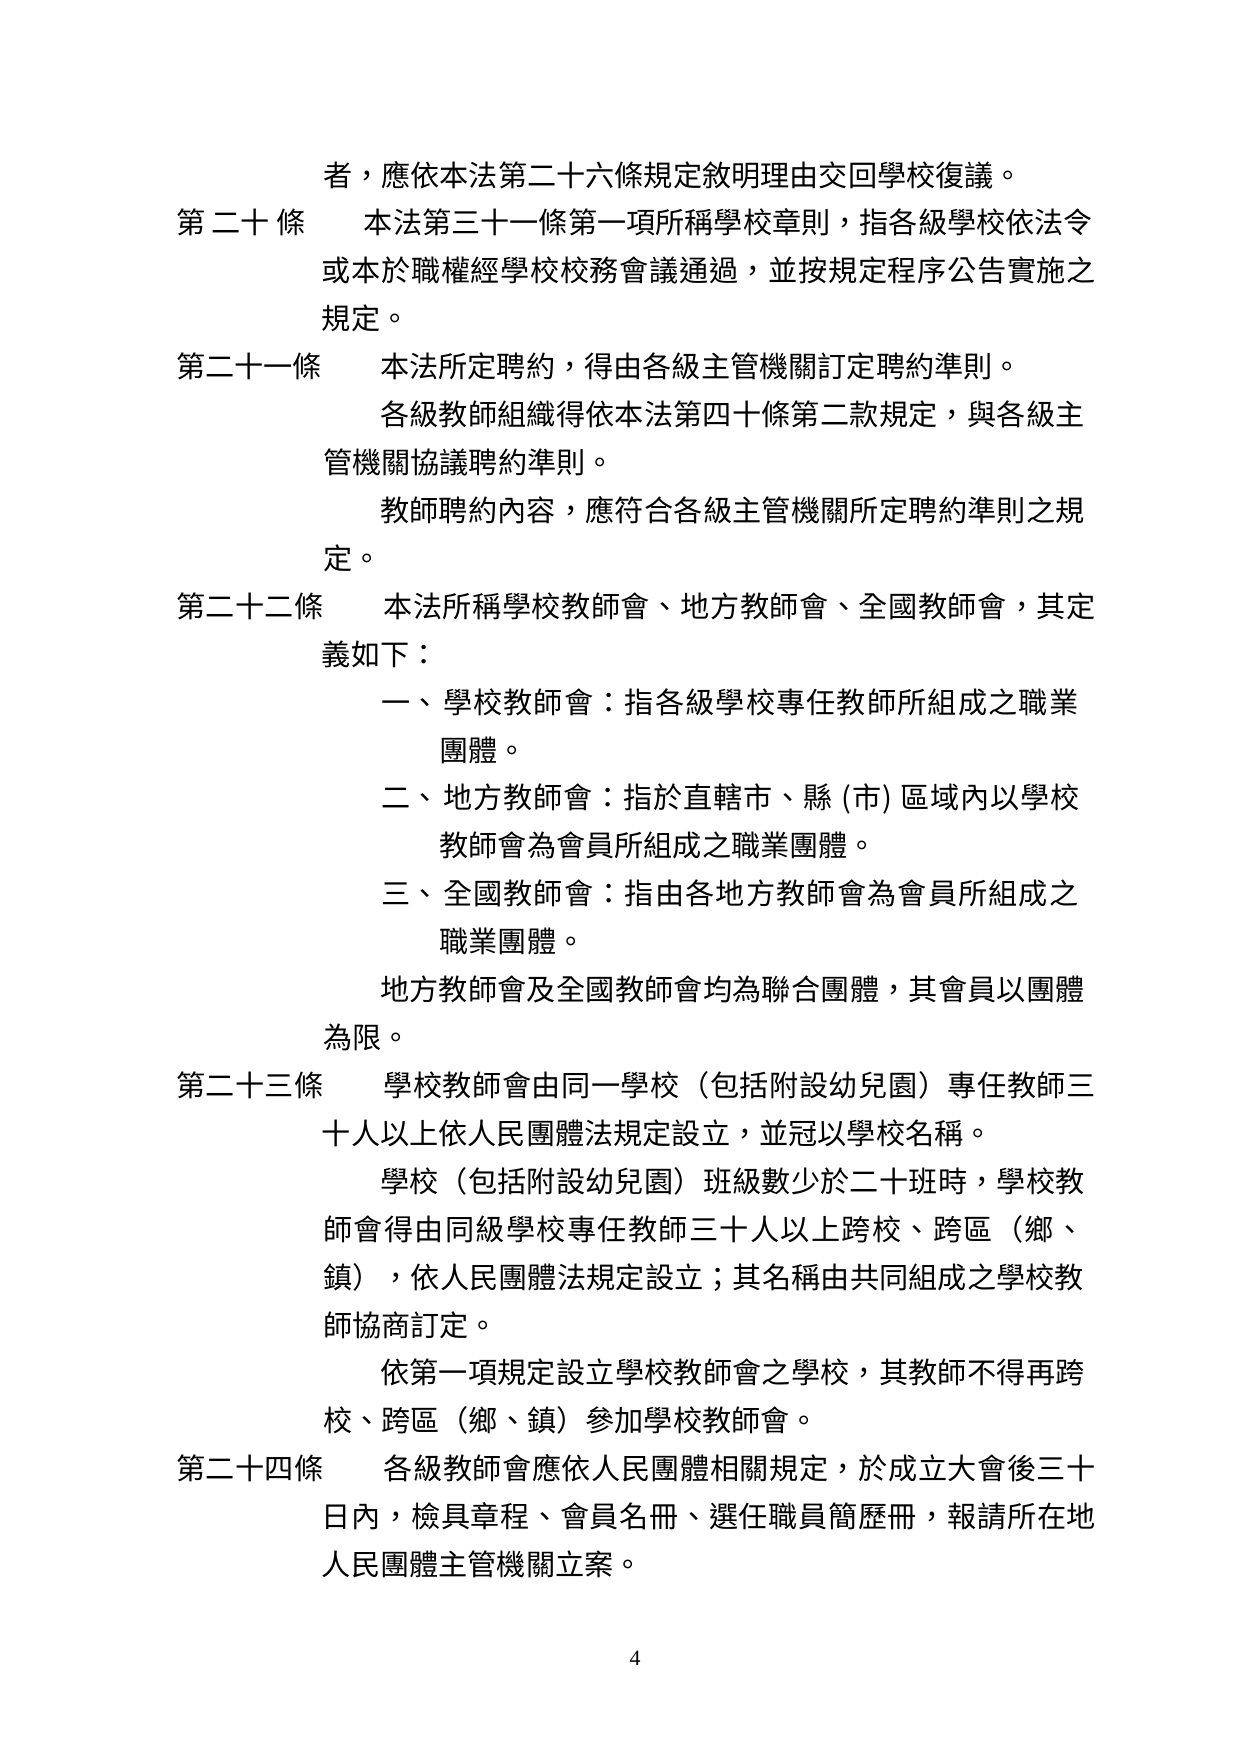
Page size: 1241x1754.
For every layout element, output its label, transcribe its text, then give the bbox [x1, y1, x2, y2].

list 全國教師會：指由各地方教師會為會員所組成之職業團體。 [381, 866, 1080, 962]
text 第二十二條 本法所稱學校教師會、地方教師會、全國教師會，其定義如下： [176, 579, 1096, 675]
text 學校（包括附設幼兒園）班級數少於二十班時，學校教師會得由同級學校專任教師三十人以上跨校、跨區（鄉、鎮），依人民團體法規定設立；其名稱由共同組成之學校教師協商訂定。 [323, 1154, 1084, 1346]
list 學校教師會：指各級學校專任教師所組成之職業團體。 [381, 675, 1080, 771]
text 第二十四條 各級教師會應依人民團體相關規定，於成立大會後三十日內，檢具章程、會員名冊、選任職員簡歷冊，報請所在地人民團體主管機關立案。 [176, 1441, 1096, 1585]
list 地方教師會：指於直轄市、縣 (市) 區域內以學校教師會為會員所組成之職業團體。 [381, 771, 1080, 866]
text 各級教師組織得依本法第四十條第二款規定，與各級主管機關協議聘約準則。 [323, 387, 1084, 483]
text 依第一項規定設立學校教師會之學校，其教師不得再跨校、跨區（鄉、鎮）參加學校教師會。 [323, 1346, 1084, 1441]
text 第二十三條 學校教師會由同一學校（包括附設幼兒園）專任教師三十人以上依人民團體法規定設立，並冠以學校名稱。 [176, 1058, 1096, 1154]
text 地方教師會及全國教師會均為聯合團體，其會員以團體為限。 [323, 962, 1084, 1058]
text 教師聘約內容，應符合各級主管機關所定聘約準則之規定。 [323, 483, 1084, 579]
text 第二十一條 本法所定聘約，得由各級主管機關訂定聘約準則。 [176, 339, 1096, 387]
text 第 二十 條 本法第三十一條第一項所稱學校章則，指各級學校依法令或本於職權經學校校務會議通過，並按規定程序公告實施之規定。 [176, 196, 1096, 339]
text 者，應依本法第二十六條規定敘明理由交回學校復議。 [323, 148, 1084, 196]
